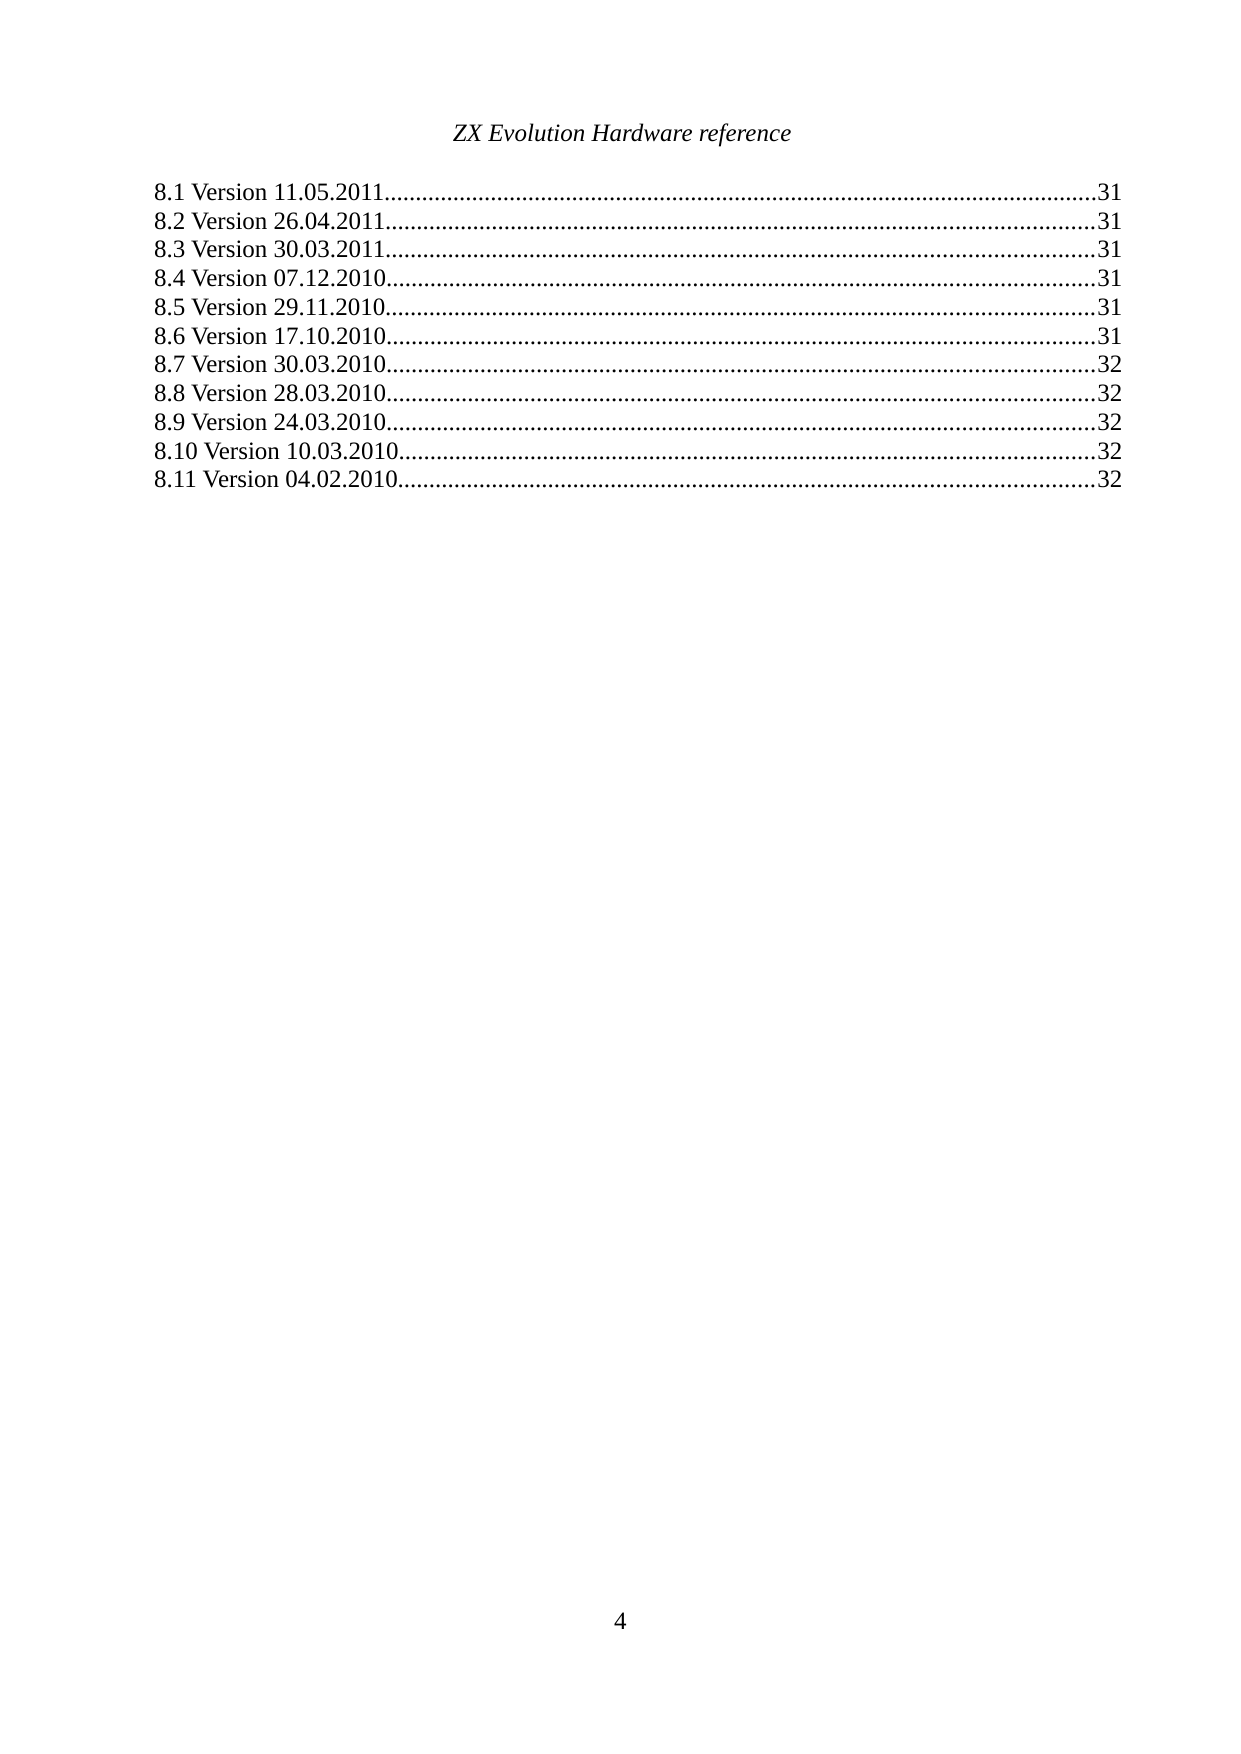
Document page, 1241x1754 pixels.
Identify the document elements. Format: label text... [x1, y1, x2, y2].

text 8.5 Version 29.11.2010 31 [148, 292, 1122, 321]
text 8.7 Version 30.03.2010 32 [148, 349, 1122, 378]
text 8.1 Version 11.05.2011 31 [148, 177, 1122, 206]
text 8.10 Version 10.03.2010 32 [148, 436, 1122, 464]
text 8.6 Version 17.10.2010 31 [148, 321, 1122, 349]
text 8.11 Version 04.02.2010 32 [148, 464, 1122, 493]
text 8.8 Version 28.03.2010 32 [148, 378, 1122, 407]
text 8.9 Version 24.03.2010 32 [148, 407, 1122, 436]
text 8.3 Version 30.03.2011 31 [148, 234, 1122, 263]
text 8.4 Version 07.12.2010 31 [148, 263, 1122, 292]
text 8.2 Version 26.04.2011 31 [148, 206, 1122, 234]
